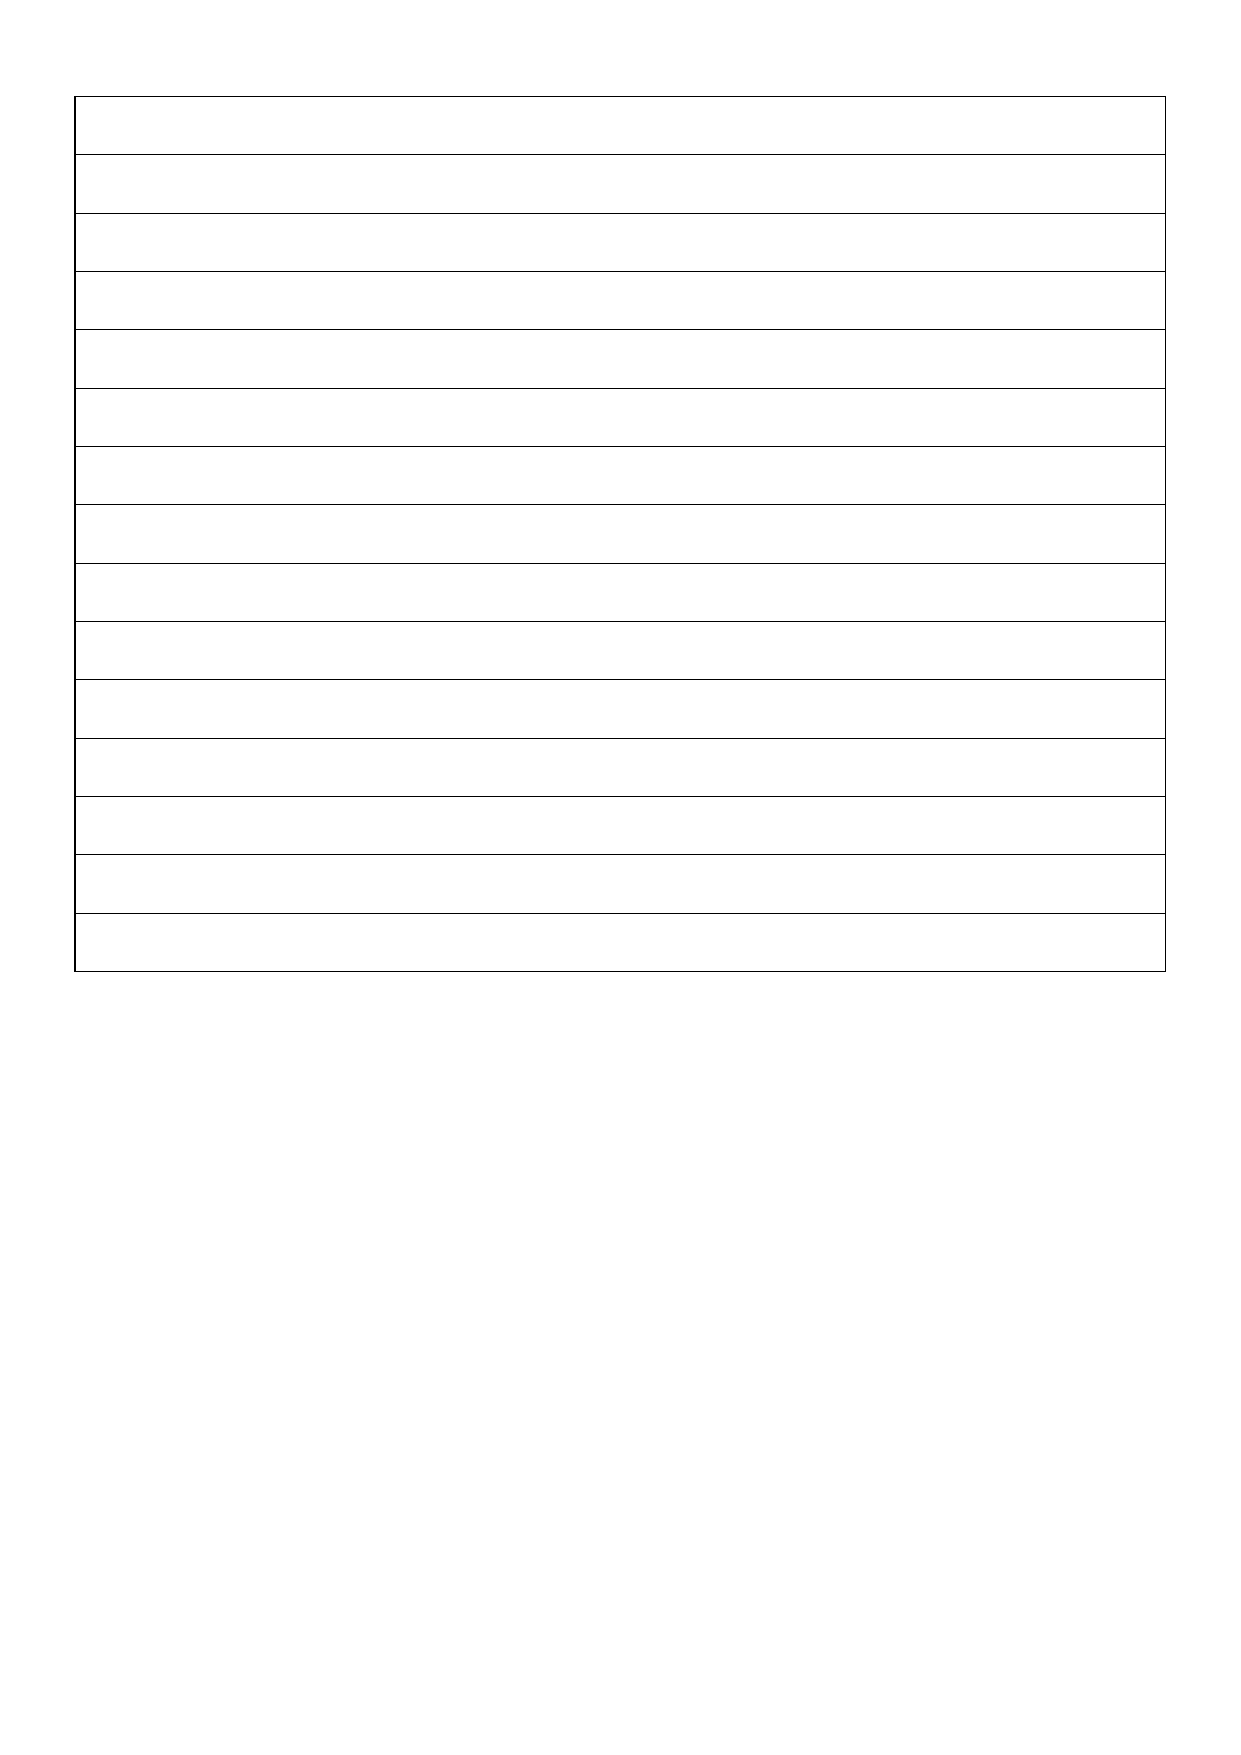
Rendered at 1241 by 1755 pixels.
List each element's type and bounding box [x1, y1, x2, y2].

table_cell [76, 505, 1165, 562]
table_cell [76, 914, 1165, 971]
table_cell [76, 97, 1165, 154]
table_cell [76, 389, 1165, 446]
table_cell [76, 155, 1165, 212]
table_cell [76, 564, 1165, 621]
table_cell [76, 622, 1165, 679]
table_cell [76, 214, 1165, 271]
table_cell [76, 797, 1165, 854]
table_cell [76, 330, 1165, 387]
table_cell [76, 272, 1165, 329]
table_cell [76, 855, 1165, 912]
table_cell [76, 739, 1165, 796]
table_cell [76, 680, 1165, 737]
table_cell [76, 447, 1165, 504]
